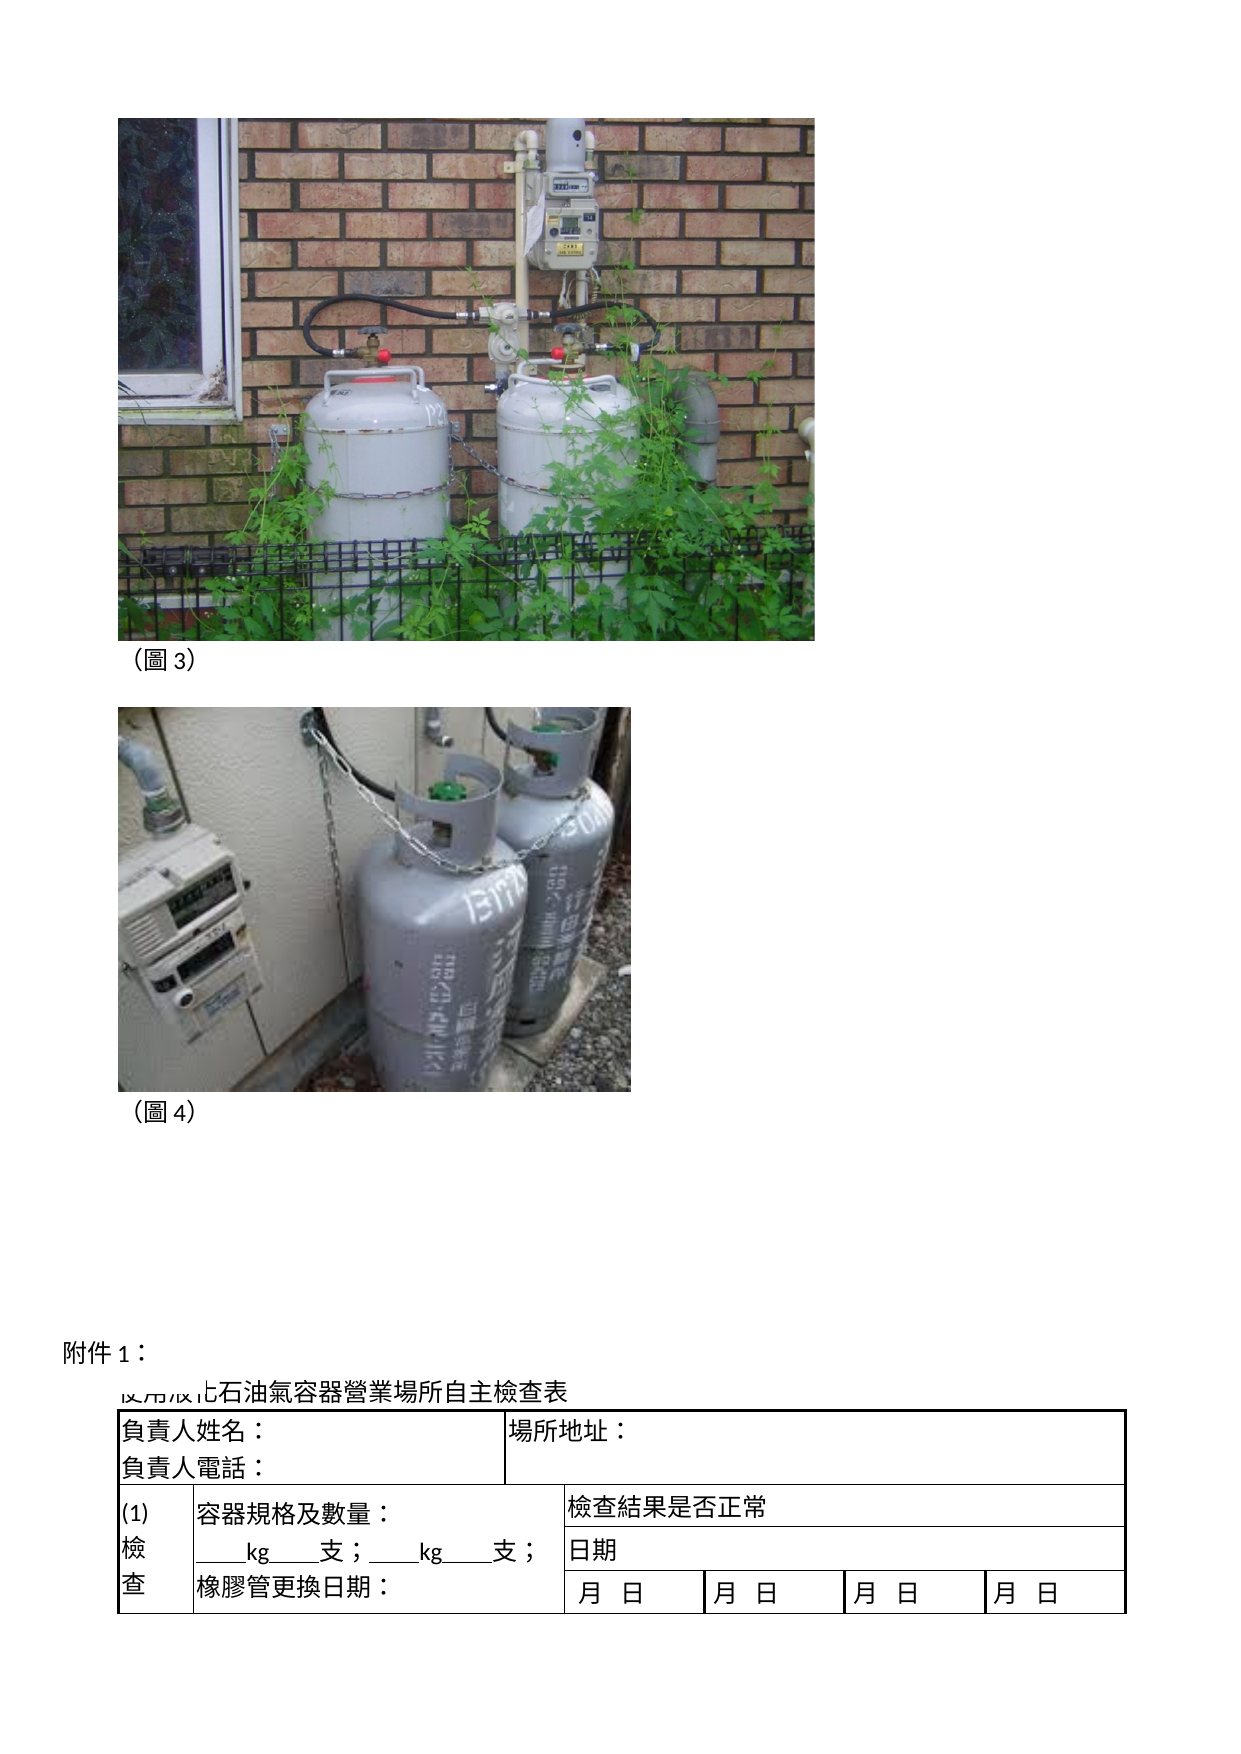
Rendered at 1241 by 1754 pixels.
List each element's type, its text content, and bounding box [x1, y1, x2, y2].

table_cell 日期 [565, 1527, 1124, 1570]
table_header 負責人姓名： 負責人電話： [120, 1412, 504, 1484]
table_cell 月 日 [565, 1571, 703, 1613]
table_cell 月 日 [987, 1571, 1124, 1613]
table_cell 容器規格及數量： ＿＿kg＿＿支；＿＿kg＿＿支； 橡膠管更換日期： [194, 1485, 564, 1613]
text （圖4） [118, 1092, 1122, 1128]
picture [118, 707, 631, 1092]
table_cell 檢查結果是否正常 [565, 1485, 1124, 1526]
table_header 場所地址： [506, 1412, 1124, 1484]
text 附件1： [62, 1333, 191, 1370]
table_cell 月 日 [706, 1571, 843, 1613]
table_cell (1) 檢 查 [120, 1485, 193, 1613]
text 使用液化石油氣容器營業場所自主檢查表 [118, 1372, 1122, 1409]
table_cell 月 日 [846, 1571, 984, 1613]
text （圖3） [118, 641, 1122, 677]
picture [118, 118, 815, 641]
